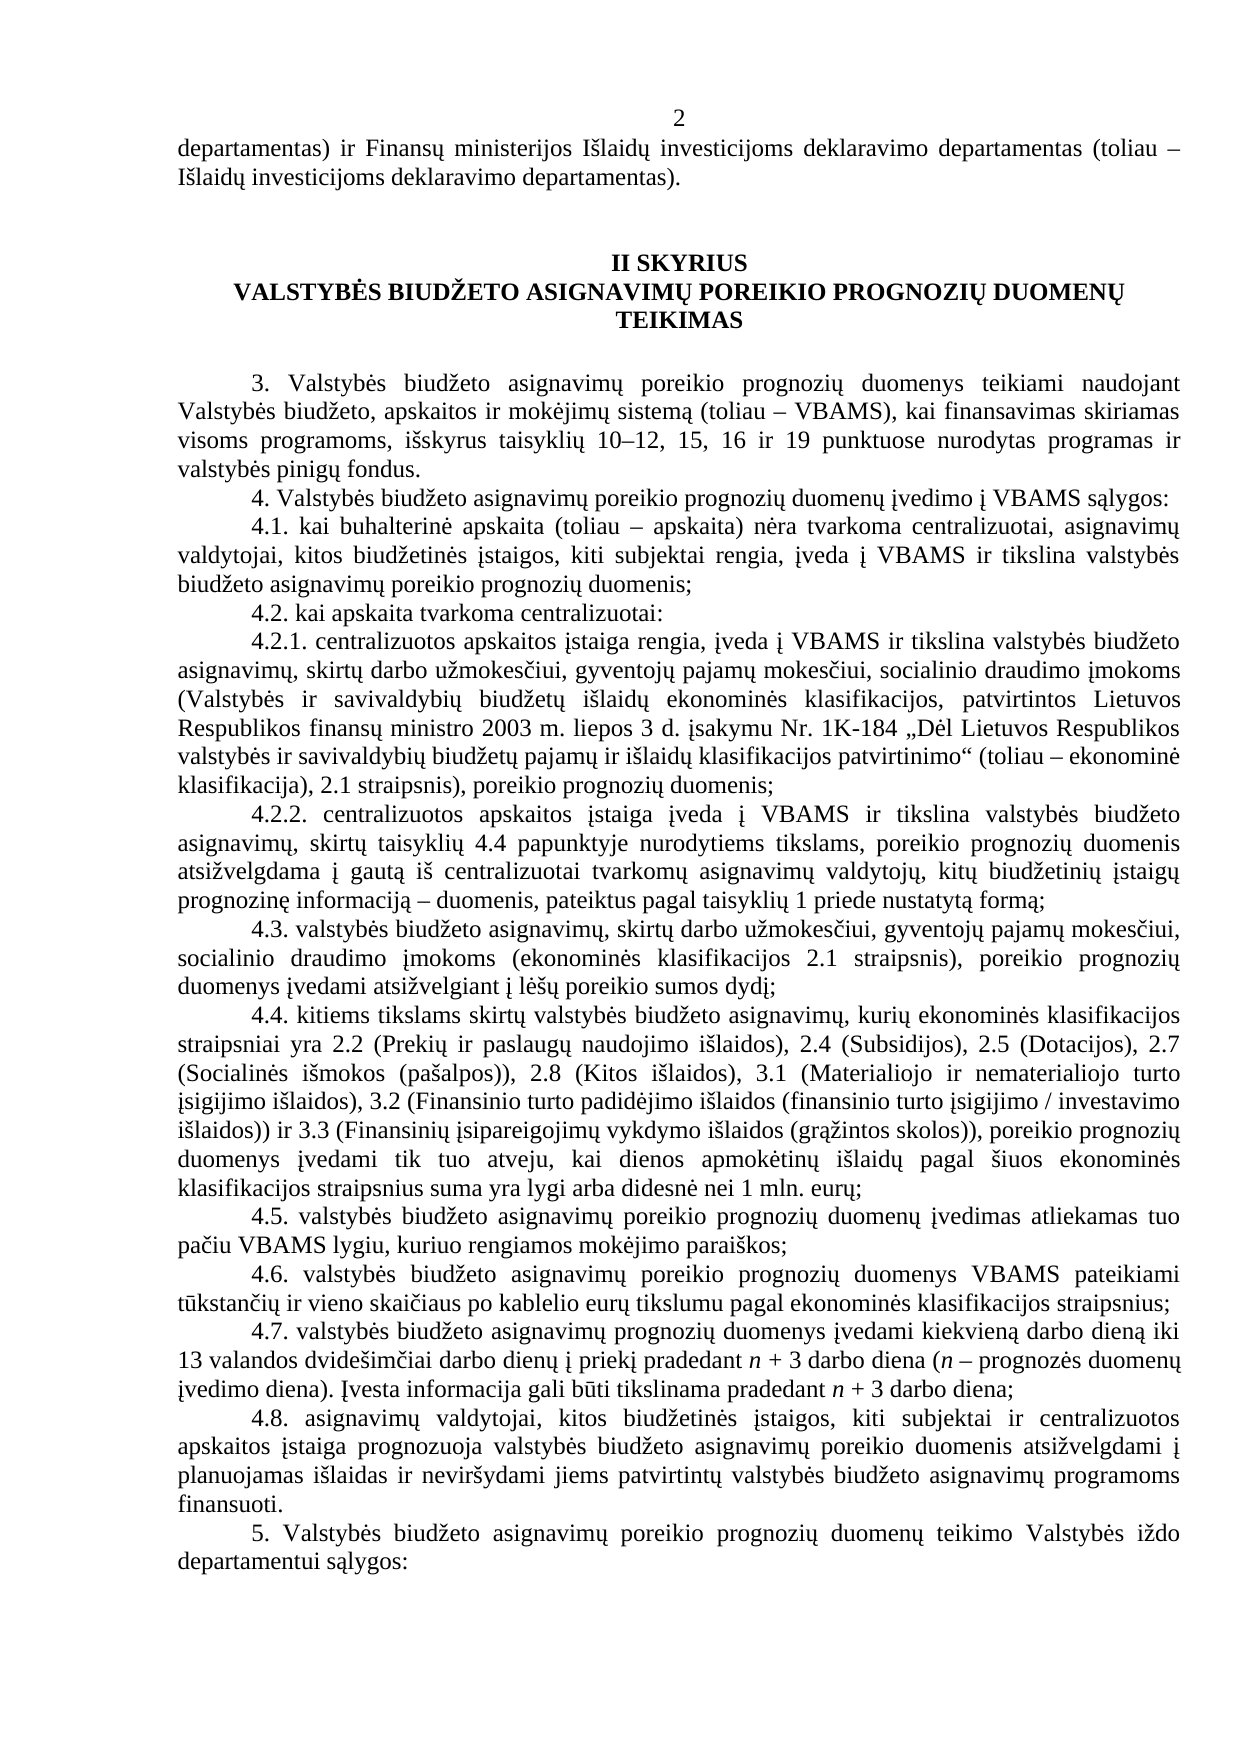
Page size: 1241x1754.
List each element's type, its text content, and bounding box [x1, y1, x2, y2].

text 4.8. asignavimų valdytojai, kitos biudžetinės įstaigos, kiti subjektai ir centralizuotos apskaitos įstaiga prognozuoja valstybės biudžeto asignavimų poreikio duomenis atsižvelgdami į planuojamas išlaidas ir neviršydami jiems patvirtintų valstybės biudžeto asignavimų programoms finansuoti. [177, 1403, 1181, 1518]
text 4.2.1. centralizuotos apskaitos įstaiga rengia, įveda į VBAMS ir tikslina valstybės biudžeto asignavimų, skirtų darbo užmokesčiui, gyventojų pajamų mokesčiui, socialinio draudimo įmokoms (Valstybės ir savivaldybių biudžetų išlaidų ekonominės klasifikacijos, patvirtintos Lietuvos Respublikos finansų ministro 2003 m. liepos 3 d. įsakymu Nr. 1K-184 „Dėl Lietuvos Respublikos valstybės ir savivaldybių biudžetų pajamų ir išlaidų klasifikacijos patvirtinimo“ (toliau – ekonominė klasifikacija), 2.1 straipsnis), poreikio prognozių duomenis; [177, 626, 1181, 799]
text 4.1. kai buhalterinė apskaita (toliau – apskaita) nėra tvarkoma centralizuotai, asignavimų valdytojai, kitos biudžetinės įstaigos, kiti subjektai rengia, įveda į VBAMS ir tikslina valstybės biudžeto asignavimų poreikio prognozių duomenis; [177, 511, 1181, 598]
text 4. Valstybės biudžeto asignavimų poreikio prognozių duomenų įvedimo į VBAMS sąlygos: [177, 483, 1181, 511]
text II SKYRIUS [177, 248, 1181, 277]
text VALSTYBĖS BIUDŽETO ASIGNAVIMŲ POREIKIO PROGNOZIŲ DUOMENŲ TEIKIMAS [177, 277, 1181, 334]
text 4.5. valstybės biudžeto asignavimų poreikio prognozių duomenų įvedimas atliekamas tuo pačiu VBAMS lygiu, kuriuo rengiamos mokėjimo paraiškos; [177, 1201, 1181, 1259]
text 4.2.2. centralizuotos apskaitos įstaiga įveda į VBAMS ir tikslina valstybės biudžeto asignavimų, skirtų taisyklių 4.4 papunktyje nurodytiems tikslams, poreikio prognozių duomenis atsižvelgdama į gautą iš centralizuotai tvarkomų asignavimų valdytojų, kitų biudžetinių įstaigų prognozinę informaciją – duomenis, pateiktus pagal taisyklių 1 priede nustatytą formą; [177, 799, 1181, 914]
text 4.3. valstybės biudžeto asignavimų, skirtų darbo užmokesčiui, gyventojų pajamų mokesčiui, socialinio draudimo įmokoms (ekonominės klasifikacijos 2.1 straipsnis), poreikio prognozių duomenys įvedami atsižvelgiant į lėšų poreikio sumos dydį; [177, 914, 1181, 1000]
text 3. Valstybės biudžeto asignavimų poreikio prognozių duomenys teikiami naudojant Valstybės biudžeto, apskaitos ir mokėjimų sistemą (toliau – VBAMS), kai finansavimas skiriamas visoms programoms, išskyrus taisyklių 10–12, 15, 16 ir 19 punktuose nurodytas programas ir valstybės pinigų fondus. [177, 368, 1181, 483]
text 5. Valstybės biudžeto asignavimų poreikio prognozių duomenų teikimo Valstybės iždo departamentui sąlygos: [177, 1518, 1181, 1575]
text 4.4. kitiems tikslams skirtų valstybės biudžeto asignavimų, kurių ekonominės klasifikacijos straipsniai yra 2.2 (Prekių ir paslaugų naudojimo išlaidos), 2.4 (Subsidijos), 2.5 (Dotacijos), 2.7 (Socialinės išmokos (pašalpos)), 2.8 (Kitos išlaidos), 3.1 (Materialiojo ir nematerialiojo turto įsigijimo išlaidos), 3.2 (Finansinio turto padidėjimo išlaidos (finansinio turto įsigijimo / investavimo išlaidos)) ir 3.3 (Finansinių įsipareigojimų vykdymo išlaidos (grąžintos skolos)), poreikio prognozių duomenys įvedami tik tuo atveju, kai dienos apmokėtinų išlaidų pagal šiuos ekonominės klasifikacijos straipsnius suma yra lygi arba didesnė nei 1 mln. eurų; [177, 1000, 1181, 1201]
text departamentas) ir Finansų ministerijos Išlaidų investicijoms deklaravimo departamentas (toliau – Išlaidų investicijoms deklaravimo departamentas). [177, 133, 1181, 190]
text 4.7. valstybės biudžeto asignavimų prognozių duomenys įvedami kiekvieną darbo dieną iki 13 valandos dvidešimčiai darbo dienų į priekį pradedant n + 3 darbo diena (n – prognozės duomenų įvedimo diena). Įvesta informacija gali būti tikslinama pradedant n + 3 darbo diena; [177, 1316, 1181, 1403]
text 4.2. kai apskaita tvarkoma centralizuotai: [177, 598, 1181, 626]
text 4.6. valstybės biudžeto asignavimų poreikio prognozių duomenys VBAMS pateikiami tūkstančių ir vieno skaičiaus po kablelio eurų tikslumu pagal ekonominės klasifikacijos straipsnius; [177, 1259, 1181, 1316]
